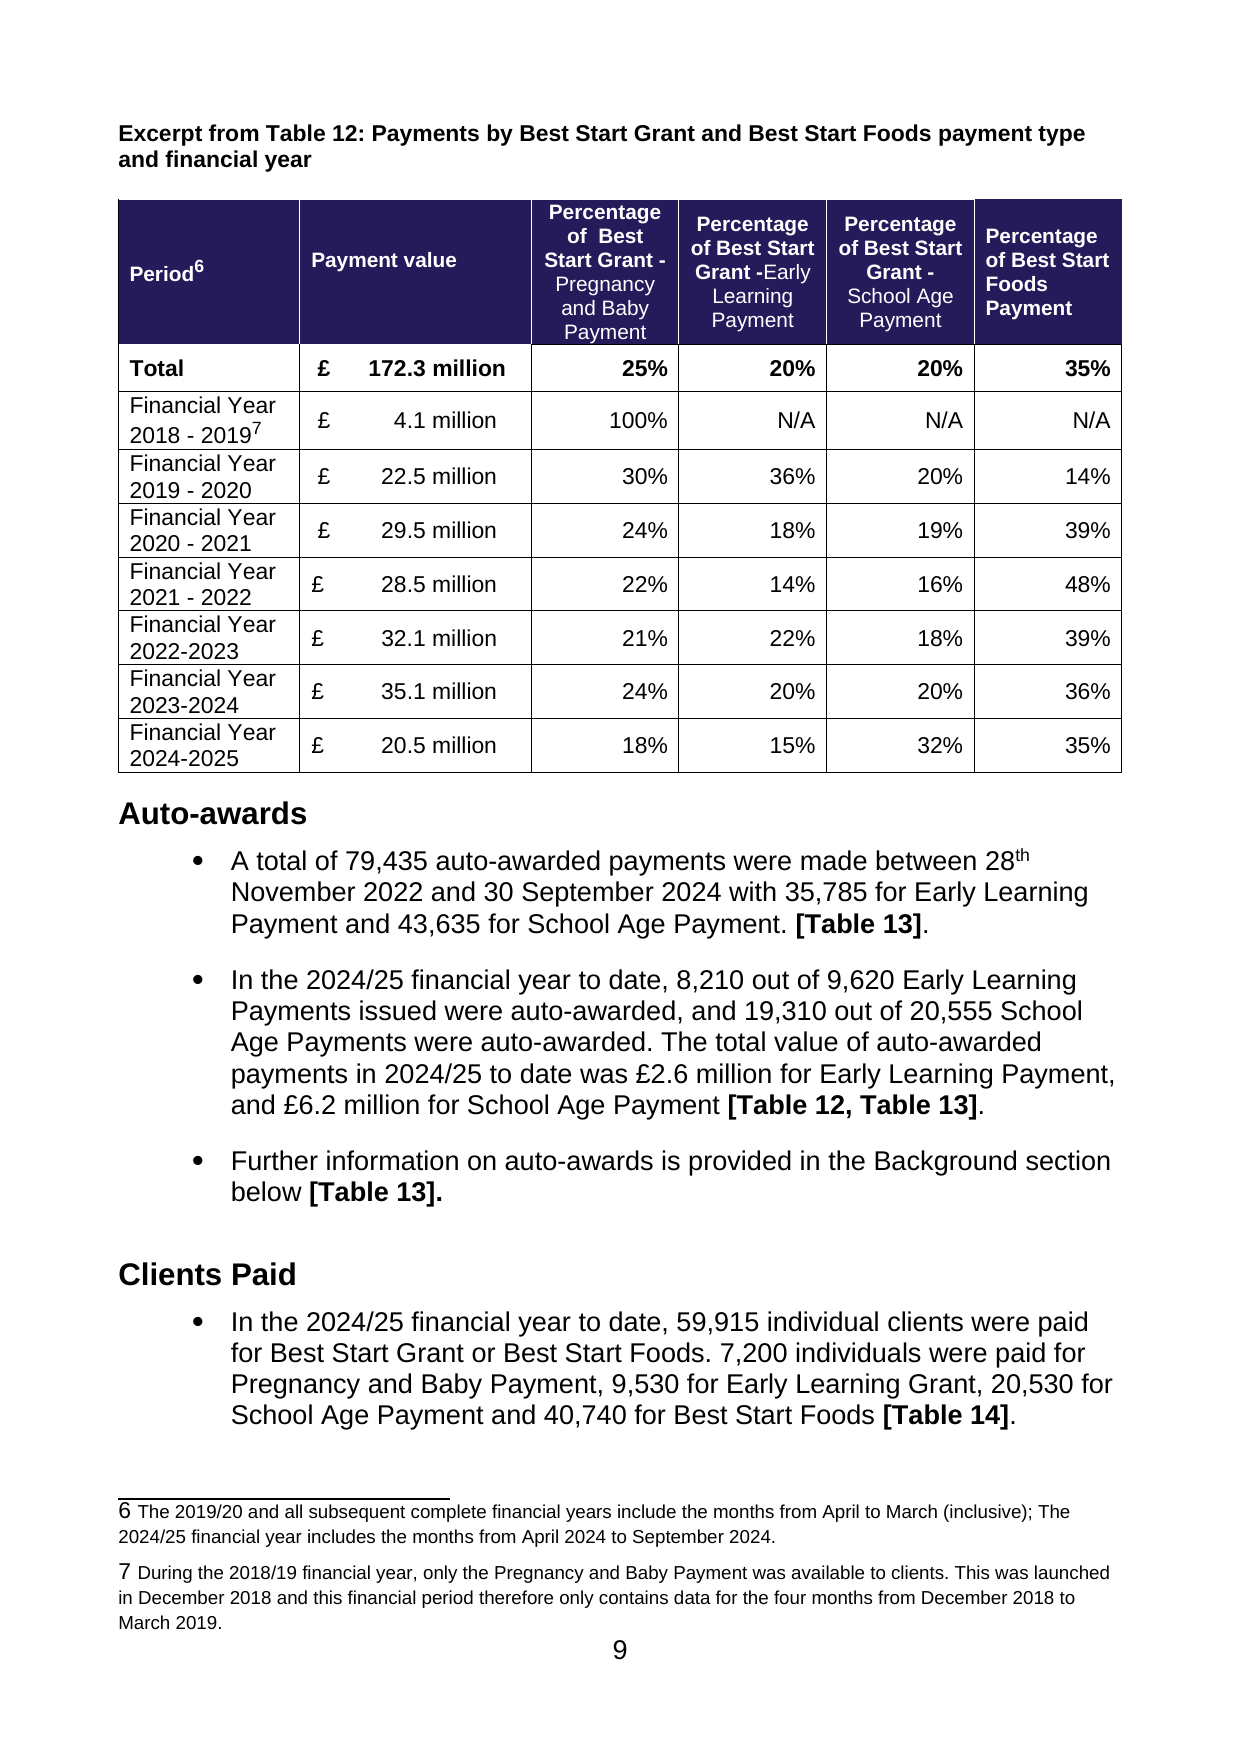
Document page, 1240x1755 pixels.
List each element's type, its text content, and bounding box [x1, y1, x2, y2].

table_cell 20% [827, 450, 974, 503]
table_cell 30% [532, 450, 678, 503]
table_cell Financial Year 2024-2025 [119, 719, 299, 772]
table_cell 48% [975, 558, 1121, 610]
table_cell £ 172.3 million [300, 345, 531, 391]
table_cell 25% [532, 345, 678, 391]
table_cell 18% [679, 504, 826, 557]
subtitle Clients Paid [118, 1252, 1121, 1293]
table_cell Financial Year 2023-2024 [119, 665, 299, 718]
subtitle Auto-awards [118, 791, 1121, 833]
table_header Percentage of Best Start Grant -School Age Payment [827, 200, 974, 344]
list In the 2024/25 financial year to date, 8,210 out of 9,620 Early Learning Payments issued were auto-awarded, and 19,310 out of 20,555 School Age Payments were auto-awarded. The total value of auto-awarded payments in 2024/25 to date was £2.6 million for Early Learning Payment, and £6.2 million for School Age Payment [Table 12, Table 13]. [193, 964, 1121, 1121]
table_cell 35% [975, 719, 1121, 772]
table_cell 19% [827, 504, 974, 557]
table_cell 16% [827, 558, 974, 610]
table_cell 100% [532, 392, 678, 449]
table_cell N/A [679, 392, 826, 449]
table_cell 39% [975, 611, 1121, 664]
table_header Percentage of Best Start Grant -Early Learning Payment [679, 200, 826, 344]
table_cell 36% [975, 665, 1121, 718]
table_cell 20% [679, 345, 826, 391]
table_header Period [119, 200, 299, 344]
table_cell £ 22.5 million [300, 450, 531, 503]
table_cell £ 29.5 million [300, 504, 531, 557]
table_cell 24% [532, 665, 678, 718]
table_cell 39% [975, 504, 1121, 557]
table_cell 20% [679, 665, 826, 718]
table_cell Financial Year 2021 - 2022 [119, 558, 299, 610]
table_cell 22% [679, 611, 826, 664]
text Excerpt from Table 12: Payments by Best Start Grant and Best Start Foods payment type and financial year [118, 120, 1121, 173]
table_cell 14% [679, 558, 826, 610]
table_cell Financial Year 2019 - 2020 [119, 450, 299, 503]
table_cell £ 28.5 million [300, 558, 531, 610]
table_cell Financial Year 2020 - 2021 [119, 504, 299, 557]
table_cell £ 32.1 million [300, 611, 531, 664]
list In the 2024/25 financial year to date, 59,915 individual clients were paid for Best Start Grant or Best Start Foods. 7,200 individuals were paid for Pregnancy and Baby Payment, 9,530 for Early Learning Grant, 20,530 for School Age Payment and 40,740 for Best Start Foods [Table 14]. [193, 1306, 1121, 1431]
list Further information on auto-awards is provided in the Background section below [Table 13]. [193, 1146, 1121, 1208]
table_cell 14% [975, 450, 1121, 503]
table_cell £ 4.1 million [300, 392, 531, 449]
table_cell 18% [532, 719, 678, 772]
table_cell 36% [679, 450, 826, 503]
table_cell Financial Year 2018 - 2019 [119, 392, 299, 449]
table_header Percentage of Best Start Grant - Pregnancy and Baby Payment [532, 200, 678, 344]
table_cell 20% [827, 345, 974, 391]
table_cell Total [119, 345, 299, 391]
table_cell £ 35.1 million [300, 665, 531, 718]
table_cell N/A [827, 392, 974, 449]
table_cell N/A [975, 392, 1121, 449]
table_cell 24% [532, 504, 678, 557]
table_cell 32% [827, 719, 974, 772]
table_cell Financial Year 2022-2023 [119, 611, 299, 664]
table_cell 21% [532, 611, 678, 664]
table_cell 20% [827, 665, 974, 718]
table_cell 18% [827, 611, 974, 664]
table_header Payment value [300, 200, 531, 344]
table_cell 22% [532, 558, 678, 610]
table_header Percentage of Best Start Foods Payment [975, 200, 1121, 344]
table_cell 35% [975, 345, 1121, 391]
table_cell £ 20.5 million [300, 719, 531, 772]
list A total of 79,435 auto-awarded payments were made between 28th November 2022 and 30 September 2024 with 35,785 for Early Learning Payment and 43,635 for School Age Payment. [Table 13]. [193, 846, 1121, 939]
table_cell 15% [679, 719, 826, 772]
